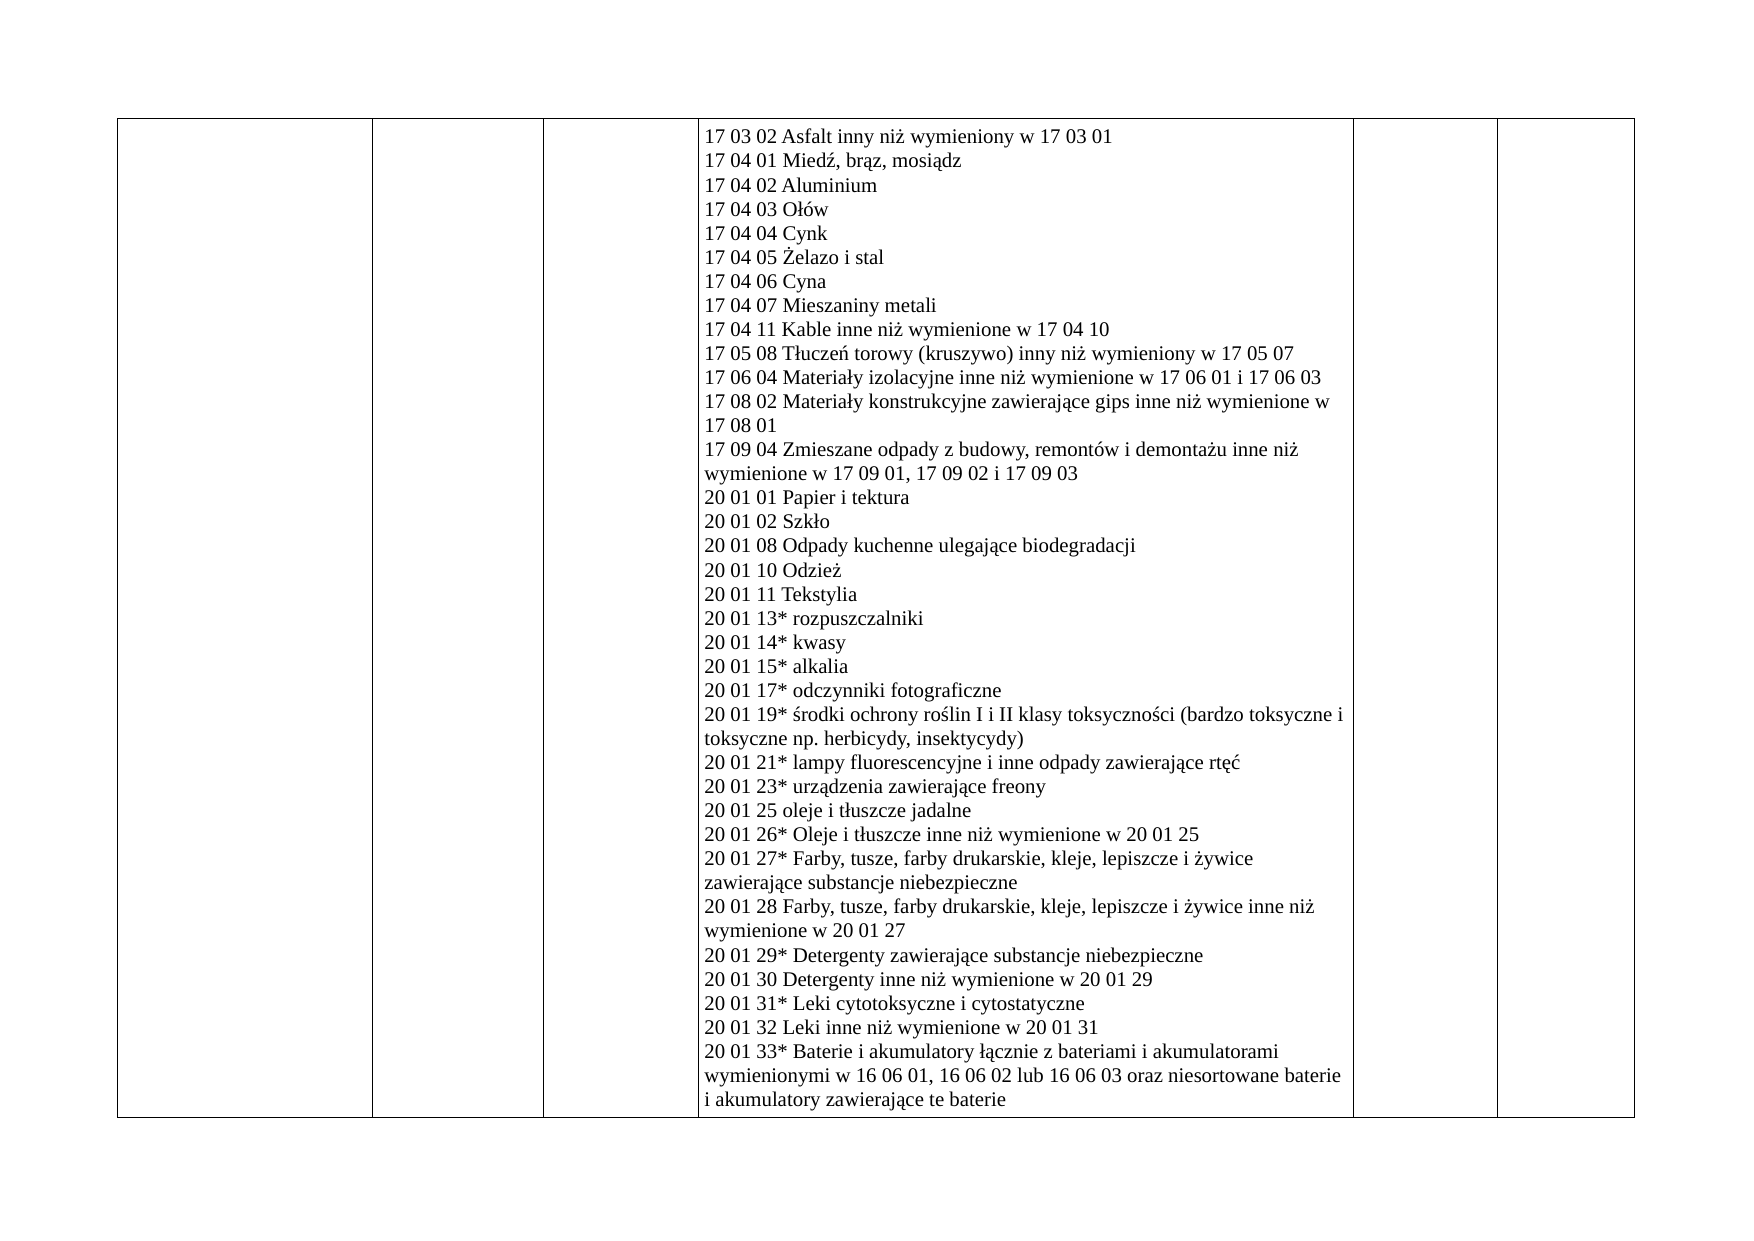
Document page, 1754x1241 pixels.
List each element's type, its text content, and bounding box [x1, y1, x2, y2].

table_cell 17 03 02 Asfalt inny niż wymieniony w 17 03 01 17 04 01 Miedź, brąz, mosiądz 17 04 02 Aluminium 17 04 03 Ołów 17 04 04 Cynk 17 04 05 Żelazo i stal 17 04 06 Cyna 17 04 07 Mieszaniny metali 17 04 11 Kable inne niż wymienione w 17 04 10 17 05 08 Tłuczeń torowy (kruszywo) inny niż wymieniony w 17 05 07 17 06 04 Materiały izolacyjne inne niż wymienione w 17 06 01 i 17 06 03 17 08 02 Materiały konstrukcyjne zawierające gips inne niż wymienione w 17 08 01 17 09 04 Zmieszane odpady z budowy, remontów i demontażu inne niż wymienione w 17 09 01, 17 09 02 i 17 09 03 20 01 01 Papier i tektura 20 01 02 Szkło 20 01 08 Odpady kuchenne ulegające biodegradacji 20 01 10 Odzież 20 01 11 Tekstylia 20 01 13* rozpuszczalniki 20 01 14* kwasy 20 01 15* alkalia 20 01 17* odczynniki fotograficzne 20 01 19* środki ochrony roślin I i II klasy toksyczności (bardzo toksyczne i toksyczne np. herbicydy, insektycydy) 20 01 21* lampy fluorescencyjne i inne odpady zawierające rtęć 20 01 23* urządzenia zawierające freony 20 01 25 oleje i tłuszcze jadalne 20 01 26* Oleje i tłuszcze inne niż wymienione w 20 01 25 20 01 27* Farby, tusze, farby drukarskie, kleje, lepiszcze i żywice zawierające substancje niebezpieczne 20 01 28 Farby, tusze, farby drukarskie, kleje, lepiszcze i żywice inne niż wymienione w 20 01 27 20 01 29* Detergenty zawierające substancje niebezpieczne 20 01 30 Detergenty inne niż wymienione w 20 01 29 20 01 31* Leki cytotoksyczne i cytostatyczne 20 01 32 Leki inne niż wymienione w 20 01 31 20 01 33* Baterie i akumulatory łącznie z bateriami i akumulatorami wymienionymi w 16 06 01, 16 06 02 lub 16 06 03 oraz niesortowane baterie i akumulatory zawierające te baterie [699, 119, 1353, 1117]
table_cell [1354, 119, 1497, 1117]
table_cell [1498, 119, 1634, 1117]
table_cell [373, 119, 543, 1117]
table_cell [544, 119, 698, 1117]
table_cell [118, 119, 372, 1117]
